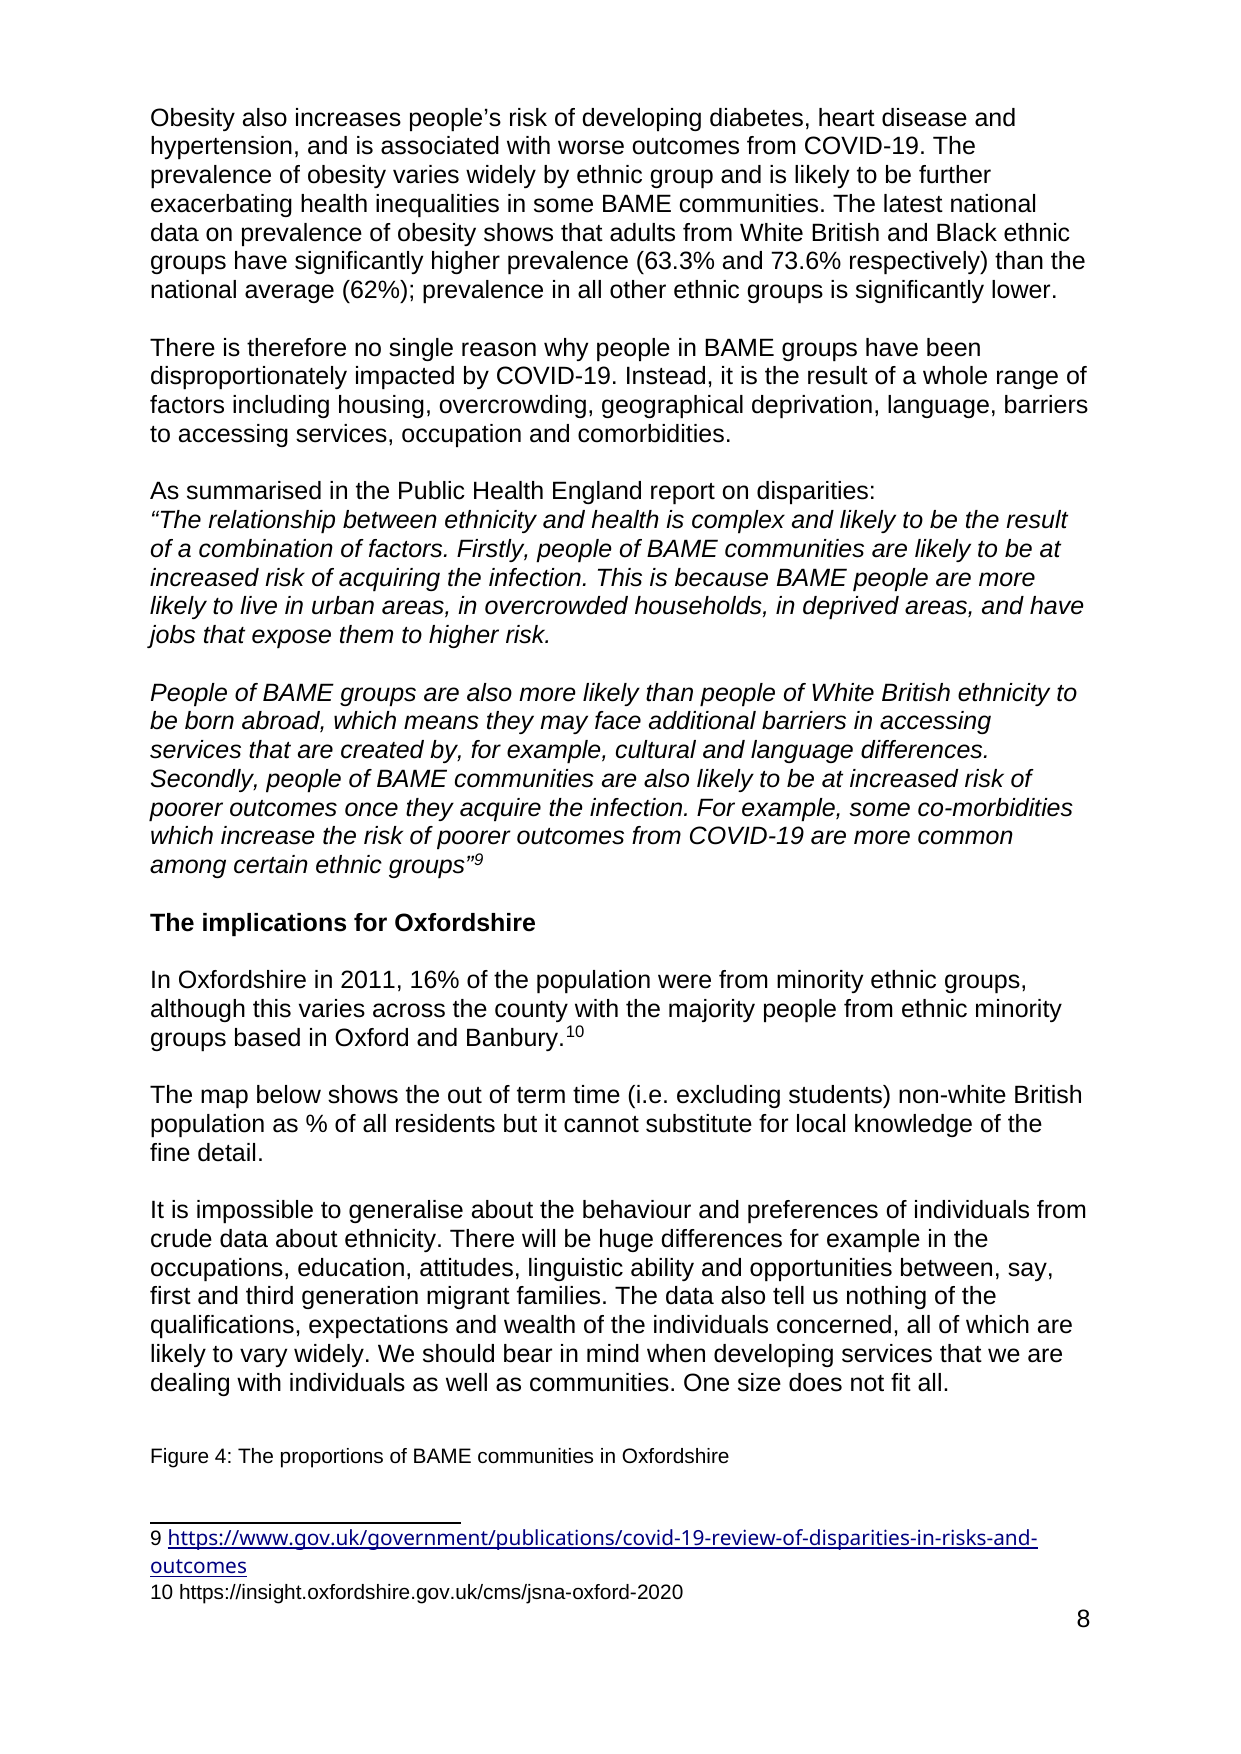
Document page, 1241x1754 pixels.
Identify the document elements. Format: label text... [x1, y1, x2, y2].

text In Oxfordshire in 2011, 16% of the population were from minority ethnic groups, although this varies across the county with the majority people from ethnic minority groups based in Oxford and Banbury. [150, 965, 1090, 1051]
text Figure 4: The proportions of BAME communities in Oxfordshire [150, 1444, 1090, 1468]
text As summarised in the Public Health England report on disparities: [150, 476, 1090, 505]
text Obesity also increases people’s risk of developing diabetes, heart disease and hypertension, and is associated with worse outcomes from COVID-19. The prevalence of obesity varies widely by ethnic group and is likely to be further exacerbating health inequalities in some BAME communities. The latest national data on prevalence of obesity shows that adults from White British and Black ethnic groups have significantly higher prevalence (63.3% and 73.6% respectively) than the national average (62%); prevalence in all other ethnic groups is significantly lower. [150, 102, 1090, 304]
text There is therefore no single reason why people in BAME groups have been disproportionately impacted by COVID-19. Instead, it is the result of a whole range of factors including housing, overcrowding, geographical deprivation, language, barriers to accessing services, occupation and comorbidities. [150, 332, 1090, 447]
text “The relationship between ethnicity and health is complex and likely to be the result of a combination of factors. Firstly, people of BAME communities are likely to be at increased risk of acquiring the infection. This is because BAME people are more likely to live in urban areas, in overcrowded households, in deprived areas, and have jobs that expose them to higher risk. [150, 505, 1090, 649]
text Secondly, people of BAME communities are also likely to be at increased risk of poorer outcomes once they acquire the infection. For example, some co-morbidities which increase the risk of poorer outcomes from COVID-19 are more common among certain ethnic groups” [150, 764, 1090, 879]
text People of BAME groups are also more likely than people of White British ethnicity to be born abroad, which means they may face additional barriers in accessing services that are created by, for example, cultural and language differences. [150, 677, 1090, 764]
text https://insight.oxfordshire.gov.uk/cms/jsna-oxford-2020 [150, 1580, 1090, 1604]
text It is impossible to generalise about the behaviour and preferences of individuals from crude data about ethnicity. There will be huge differences for example in the occupations, education, attitudes, linguistic ability and opportunities between, say, first and third generation migrant families. The data also tell us nothing of the qualifications, expectations and wealth of the individuals concerned, all of which are likely to vary widely. We should bear in mind when developing services that we are dealing with individuals as well as communities. One size does not fit all. [150, 1195, 1090, 1396]
text The map below shows the out of term time (i.e. excluding students) non-white British population as % of all residents but it cannot substitute for local knowledge of the fine detail. [150, 1080, 1090, 1166]
text The implications for Oxfordshire [150, 907, 1090, 936]
text https://www.gov.uk/government/publications/covid-19-review-of-disparities-in-risks-and-outcomes [150, 1523, 1090, 1580]
